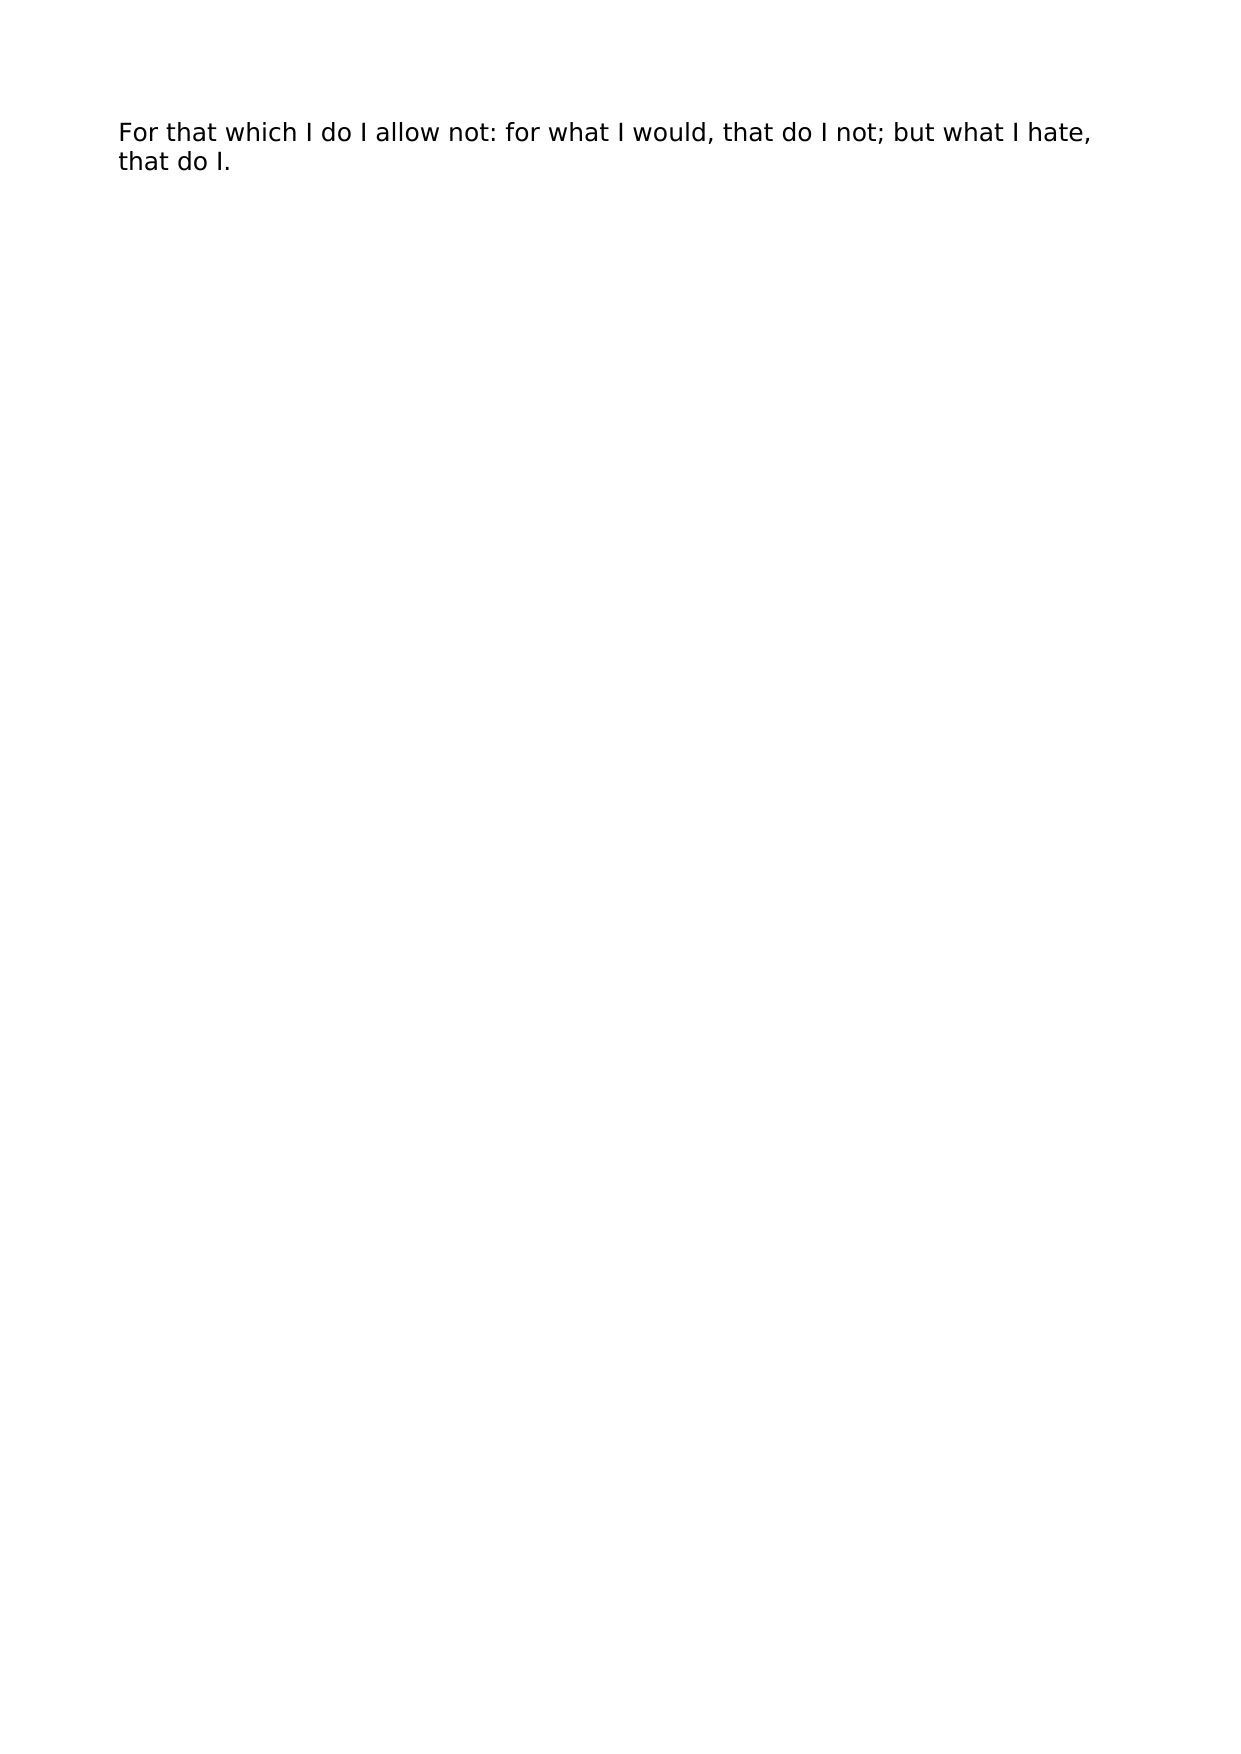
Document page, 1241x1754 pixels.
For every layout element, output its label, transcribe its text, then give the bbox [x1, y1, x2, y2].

text For that which I do I allow not: for what I would, that do I not; but what I hate, that do I. [118, 118, 1122, 176]
